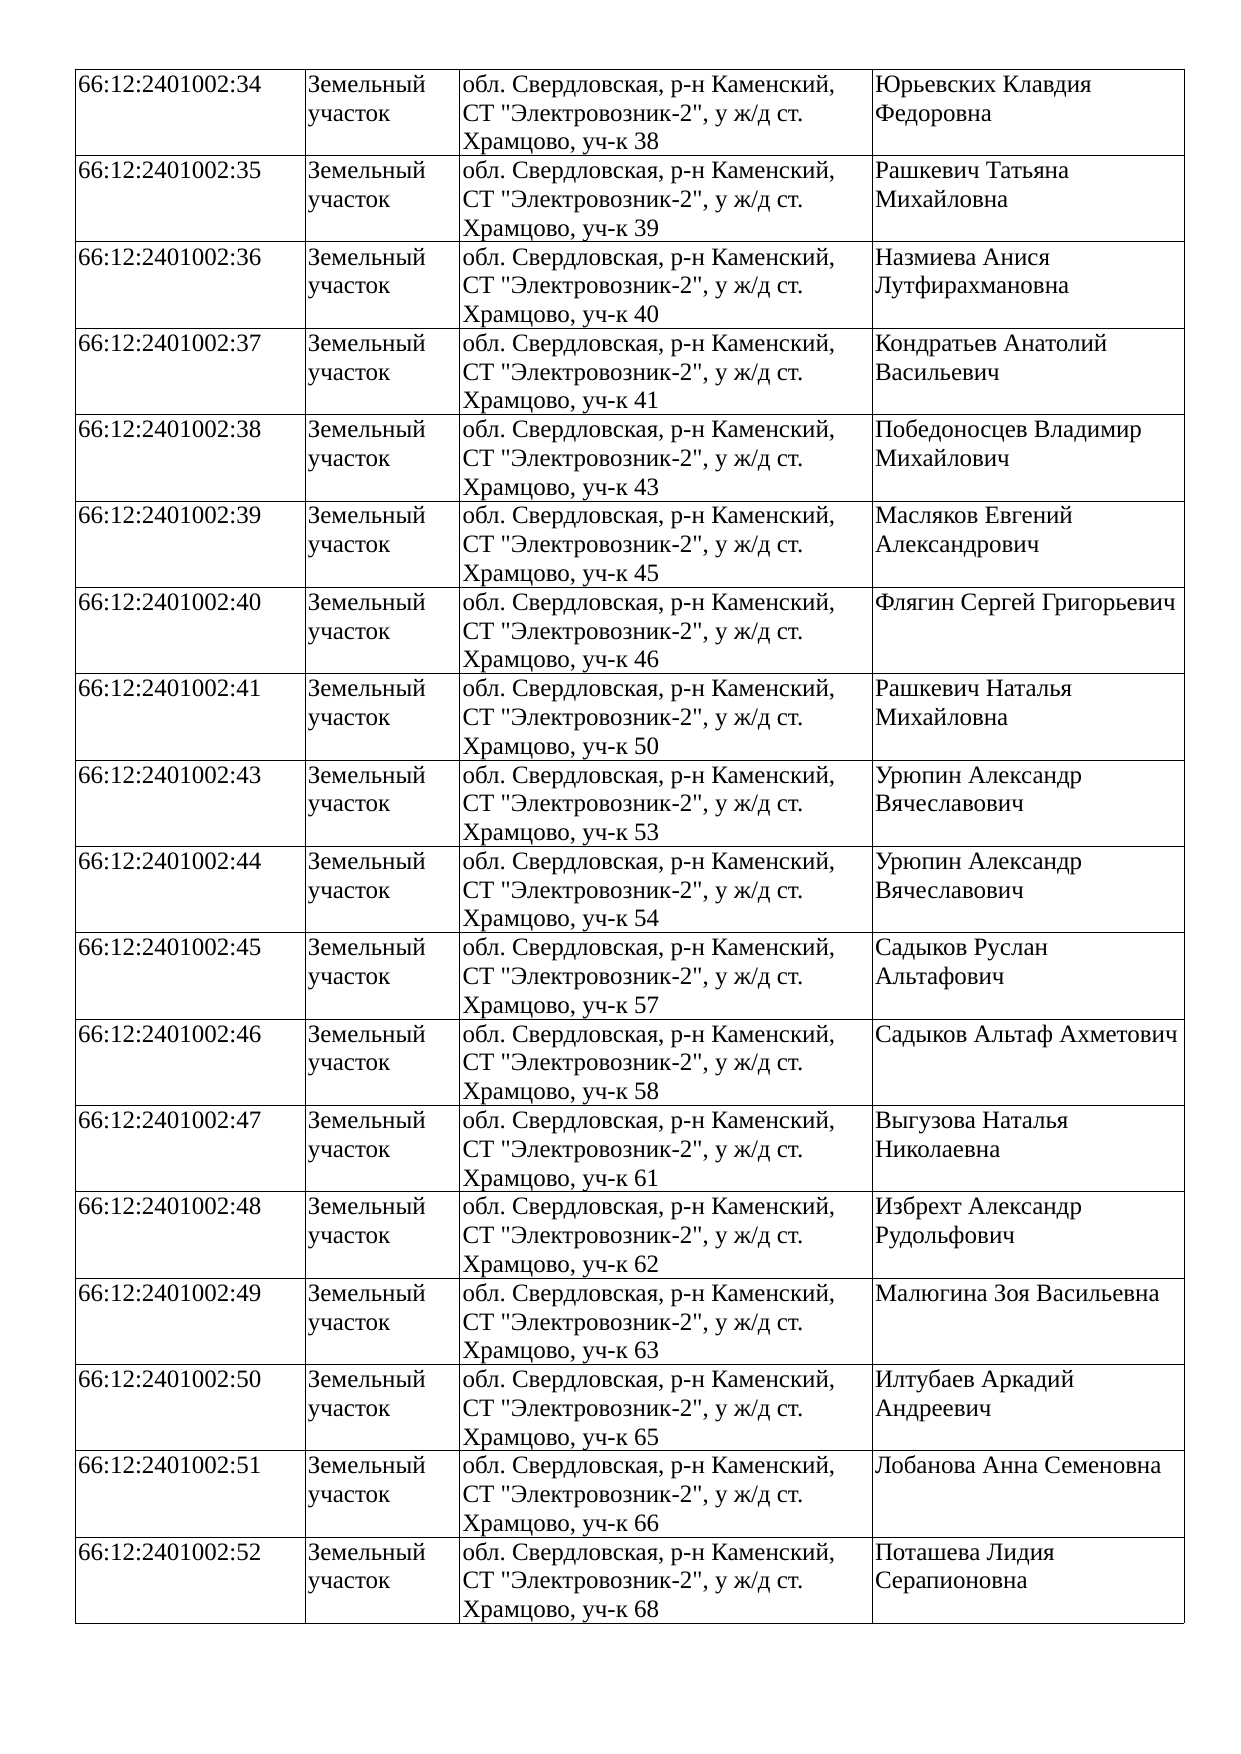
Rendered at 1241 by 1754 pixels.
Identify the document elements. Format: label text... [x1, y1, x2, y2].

table_cell Урюпин Александр Вячеславович [873, 847, 1184, 932]
table_cell Малюгина Зоя Васильевна [873, 1279, 1184, 1364]
table_cell 66:12:2401002:52 [76, 1538, 305, 1623]
table_cell 66:12:2401002:40 [76, 588, 305, 673]
table_cell Рашкевич Наталья Михайловна [873, 674, 1184, 759]
table_cell Земельный участок [306, 761, 459, 846]
table_cell 66:12:2401002:46 [76, 1020, 305, 1105]
table_cell Земельный участок [306, 674, 459, 759]
table_cell обл. Свердловская, р-н Каменский, СТ "Электровозник-2", у ж/д ст. Храмцово, уч-к 63 [460, 1279, 872, 1364]
table_cell 66:12:2401002:50 [76, 1365, 305, 1450]
table_cell Земельный участок [306, 329, 459, 414]
table_cell Земельный участок [306, 1451, 459, 1537]
table_cell Земельный участок [306, 1279, 459, 1364]
table_cell 66:12:2401002:47 [76, 1106, 305, 1191]
table_cell 66:12:2401002:38 [76, 415, 305, 501]
table_cell обл. Свердловская, р-н Каменский, СТ "Электровозник-2", у ж/д ст. Храмцово, уч-к 39 [460, 156, 872, 241]
table_cell Илтубаев Аркадий Андреевич [873, 1365, 1184, 1450]
table_cell обл. Свердловская, р-н Каменский, СТ "Электровозник-2", у ж/д ст. Храмцово, уч-к 57 [460, 933, 872, 1019]
table_cell обл. Свердловская, р-н Каменский, СТ "Электровозник-2", у ж/д ст. Храмцово, уч-к 62 [460, 1192, 872, 1278]
table_cell обл. Свердловская, р-н Каменский, СТ "Электровозник-2", у ж/д ст. Храмцово, уч-к 65 [460, 1365, 872, 1450]
table_cell обл. Свердловская, р-н Каменский, СТ "Электровозник-2", у ж/д ст. Храмцово, уч-к 41 [460, 329, 872, 414]
table_cell 66:12:2401002:41 [76, 674, 305, 759]
table_cell Назмиева Анися Лутфирахмановна [873, 242, 1184, 328]
table_cell Земельный участок [306, 933, 459, 1019]
table_cell 66:12:2401002:43 [76, 761, 305, 846]
table_cell Земельный участок [306, 847, 459, 932]
table_cell Земельный участок [306, 70, 459, 155]
table_cell Садыков Руслан Альтафович [873, 933, 1184, 1019]
table_cell 66:12:2401002:45 [76, 933, 305, 1019]
table_cell 66:12:2401002:51 [76, 1451, 305, 1537]
table_cell Земельный участок [306, 1538, 459, 1623]
table_cell 66:12:2401002:36 [76, 242, 305, 328]
table_cell обл. Свердловская, р-н Каменский, СТ "Электровозник-2", у ж/д ст. Храмцово, уч-к 40 [460, 242, 872, 328]
table_cell Земельный участок [306, 415, 459, 501]
table_cell обл. Свердловская, р-н Каменский, СТ "Электровозник-2", у ж/д ст. Храмцово, уч-к 43 [460, 415, 872, 501]
table_cell Земельный участок [306, 1106, 459, 1191]
table_cell Земельный участок [306, 156, 459, 241]
table_cell обл. Свердловская, р-н Каменский, СТ "Электровозник-2", у ж/д ст. Храмцово, уч-к 50 [460, 674, 872, 759]
table_cell Земельный участок [306, 1192, 459, 1278]
table_cell Масляков Евгений Александрович [873, 502, 1184, 587]
table_cell 66:12:2401002:44 [76, 847, 305, 932]
table_cell обл. Свердловская, р-н Каменский, СТ "Электровозник-2", у ж/д ст. Храмцово, уч-к 38 [460, 70, 872, 155]
table_cell Поташева Лидия Серапионовна [873, 1538, 1184, 1623]
table_cell Избрехт Александр Рудольфович [873, 1192, 1184, 1278]
table_cell 66:12:2401002:34 [76, 70, 305, 155]
table_cell Победоносцев Владимир Михайлович [873, 415, 1184, 501]
table_cell Урюпин Александр Вячеславович [873, 761, 1184, 846]
table_cell 66:12:2401002:48 [76, 1192, 305, 1278]
table_cell обл. Свердловская, р-н Каменский, СТ "Электровозник-2", у ж/д ст. Храмцово, уч-к 45 [460, 502, 872, 587]
table_cell Кондратьев Анатолий Васильевич [873, 329, 1184, 414]
table_cell обл. Свердловская, р-н Каменский, СТ "Электровозник-2", у ж/д ст. Храмцово, уч-к 54 [460, 847, 872, 932]
table_cell Земельный участок [306, 502, 459, 587]
table_cell обл. Свердловская, р-н Каменский, СТ "Электровозник-2", у ж/д ст. Храмцово, уч-к 58 [460, 1020, 872, 1105]
table_cell Земельный участок [306, 1365, 459, 1450]
table_cell Лобанова Анна Семеновна [873, 1451, 1184, 1537]
table_cell 66:12:2401002:49 [76, 1279, 305, 1364]
table_cell Рашкевич Татьяна Михайловна [873, 156, 1184, 241]
table_cell Выгузова Наталья Николаевна [873, 1106, 1184, 1191]
table_cell обл. Свердловская, р-н Каменский, СТ "Электровозник-2", у ж/д ст. Храмцово, уч-к 61 [460, 1106, 872, 1191]
table_cell Садыков Альтаф Ахметович [873, 1020, 1184, 1105]
table_cell обл. Свердловская, р-н Каменский, СТ "Электровозник-2", у ж/д ст. Храмцово, уч-к 53 [460, 761, 872, 846]
table_cell Земельный участок [306, 242, 459, 328]
table_cell 66:12:2401002:37 [76, 329, 305, 414]
table_cell 66:12:2401002:39 [76, 502, 305, 587]
table_cell Земельный участок [306, 1020, 459, 1105]
table_cell обл. Свердловская, р-н Каменский, СТ "Электровозник-2", у ж/д ст. Храмцово, уч-к 66 [460, 1451, 872, 1537]
table_cell Земельный участок [306, 588, 459, 673]
table_cell обл. Свердловская, р-н Каменский, СТ "Электровозник-2", у ж/д ст. Храмцово, уч-к 68 [460, 1538, 872, 1623]
table_cell обл. Свердловская, р-н Каменский, СТ "Электровозник-2", у ж/д ст. Храмцово, уч-к 46 [460, 588, 872, 673]
table_cell 66:12:2401002:35 [76, 156, 305, 241]
table_cell Юрьевских Клавдия Федоровна [873, 70, 1184, 155]
table_cell Флягин Сергей Григорьевич [873, 588, 1184, 673]
